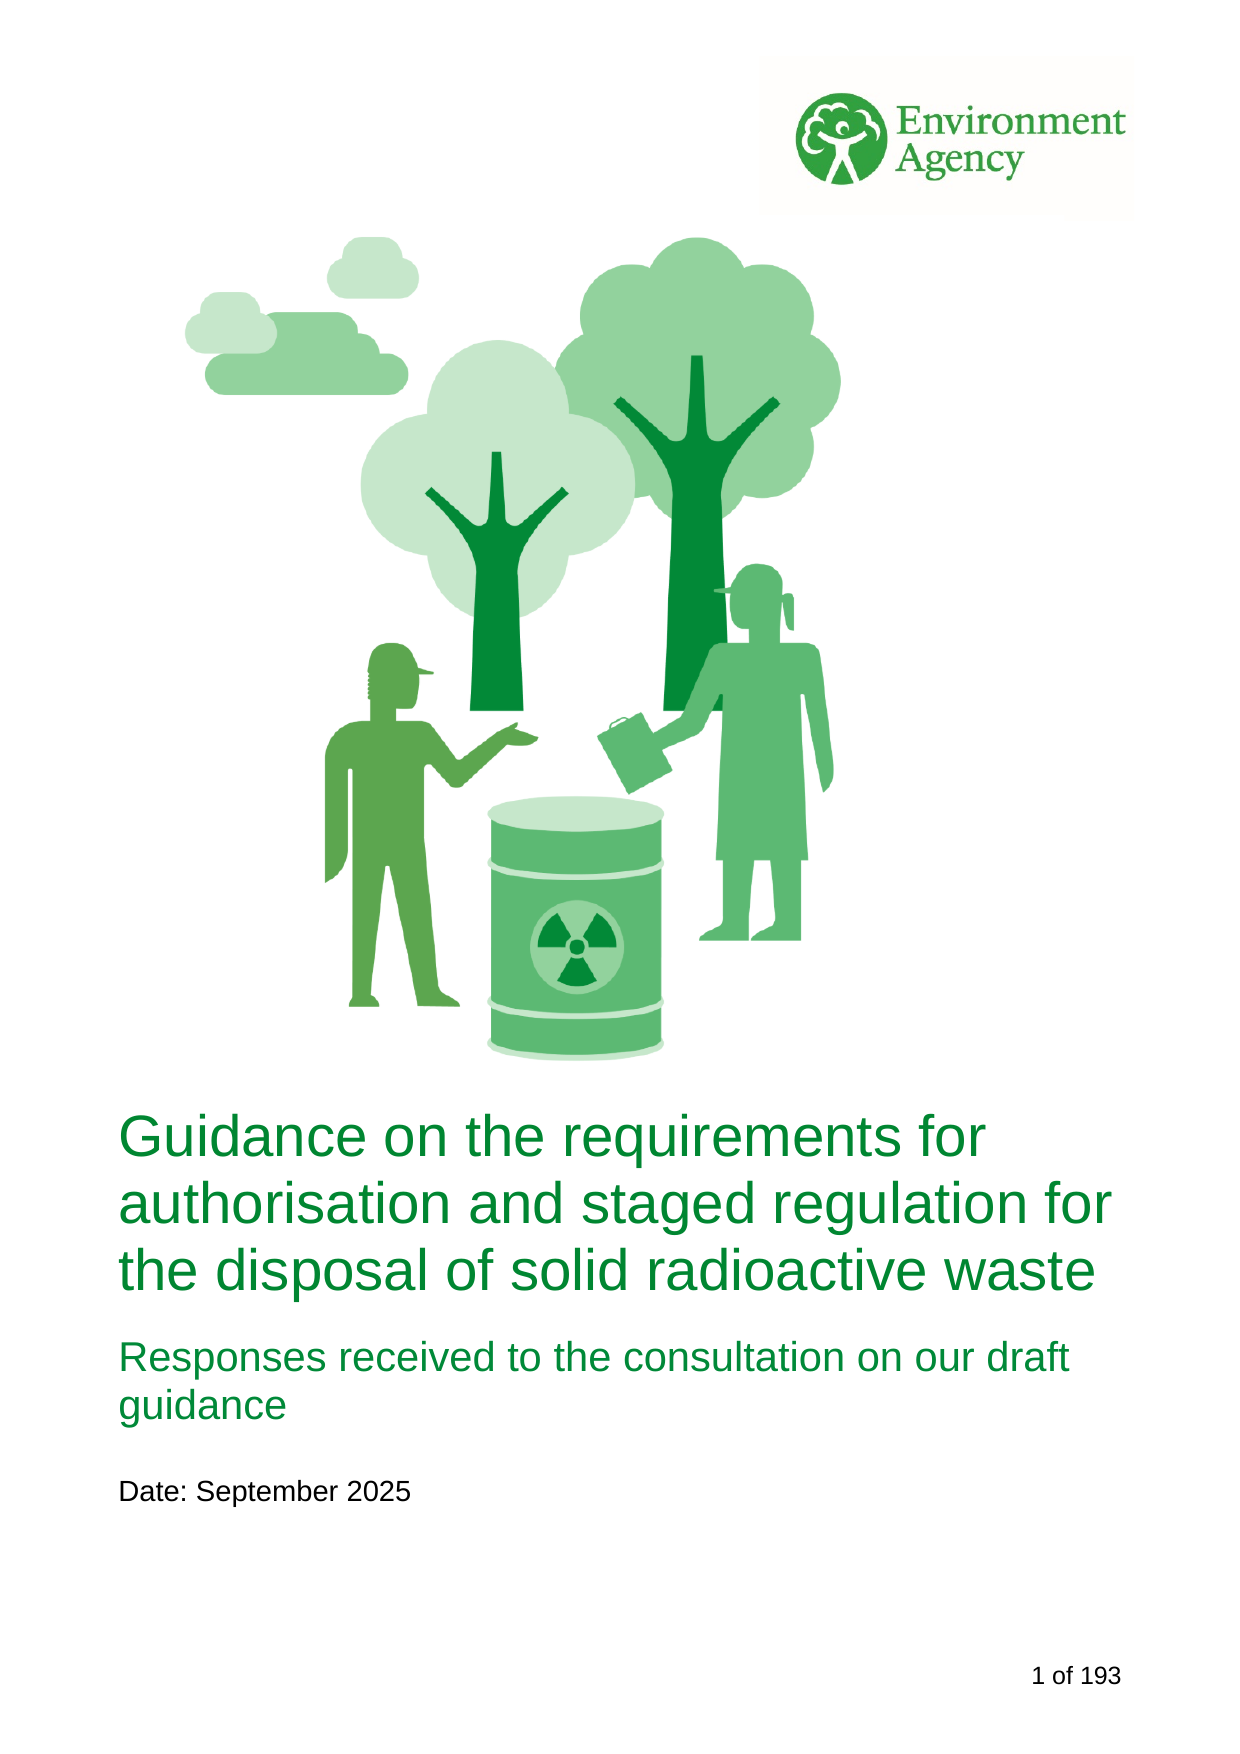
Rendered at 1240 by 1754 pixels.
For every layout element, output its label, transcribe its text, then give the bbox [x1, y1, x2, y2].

title Guidance on the requirements for authorisation and staged regulation for the disposal of solid radioactive waste [118, 574, 1121, 1303]
text Date: September 2025 [118, 1474, 1121, 1507]
subtitle Responses received to the consultation on our draft guidance [118, 1332, 1121, 1428]
